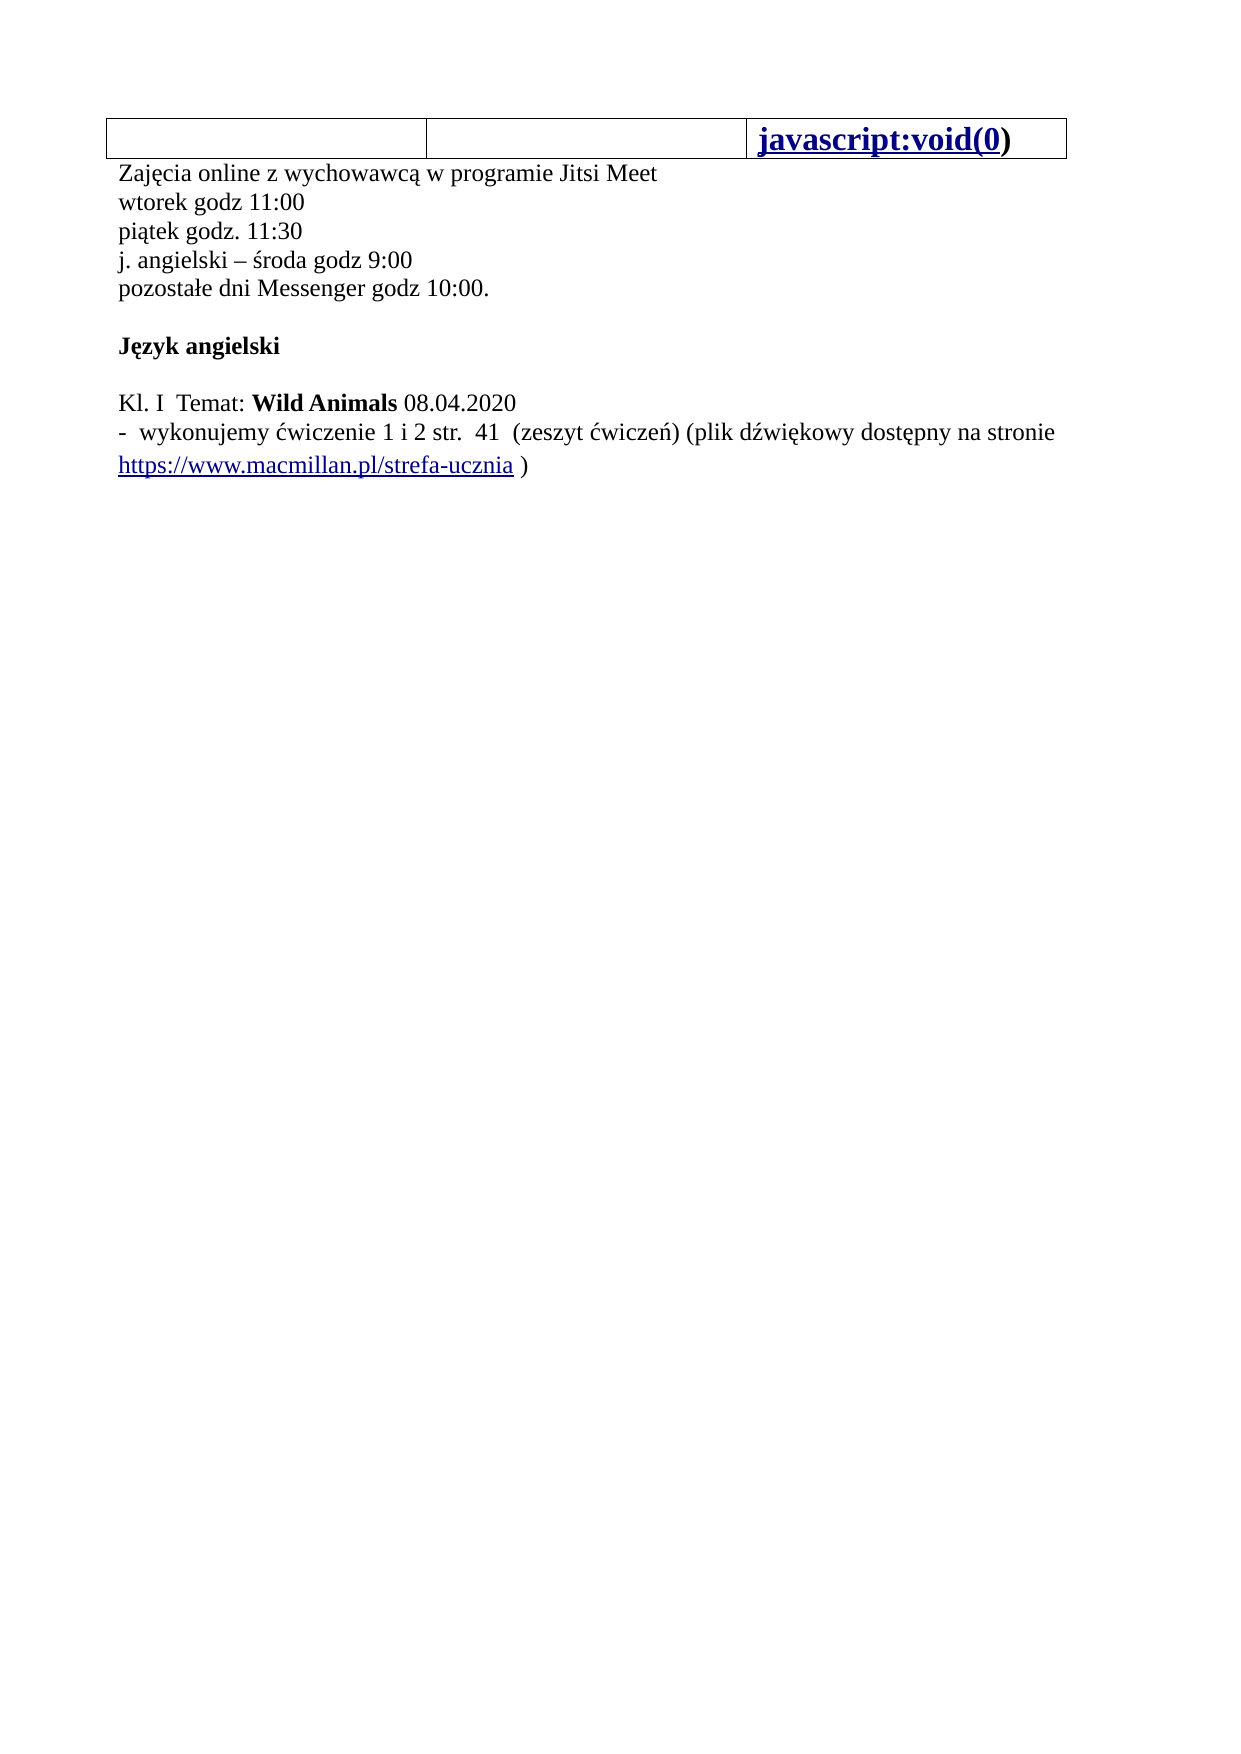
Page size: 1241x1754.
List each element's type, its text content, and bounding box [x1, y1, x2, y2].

text Kl. I Temat: Wild Animals 08.04.2020 [118, 388, 1122, 417]
text wtorek godz 11:00 [118, 187, 1122, 216]
text pozostałe dni Messenger godz 10:00. [118, 273, 1122, 302]
text piątek godz. 11:30 [118, 216, 1122, 245]
text j. angielski – środa godz 9:00 [118, 245, 1122, 273]
text Język angielski [118, 331, 1122, 360]
table_cell [427, 119, 746, 157]
table_cell [107, 119, 426, 157]
text Zajęcia online z wychowawcą w programie Jitsi Meet [118, 158, 1122, 187]
text - wykonujemy ćwiczenie 1 i 2 str. 41 (zeszyt ćwiczeń) (plik dźwiękowy dostępny na stronie https://www.macmillan.pl/strefa-ucznia ) [118, 417, 1122, 479]
table_cell javascript:void(0) [747, 119, 1066, 157]
